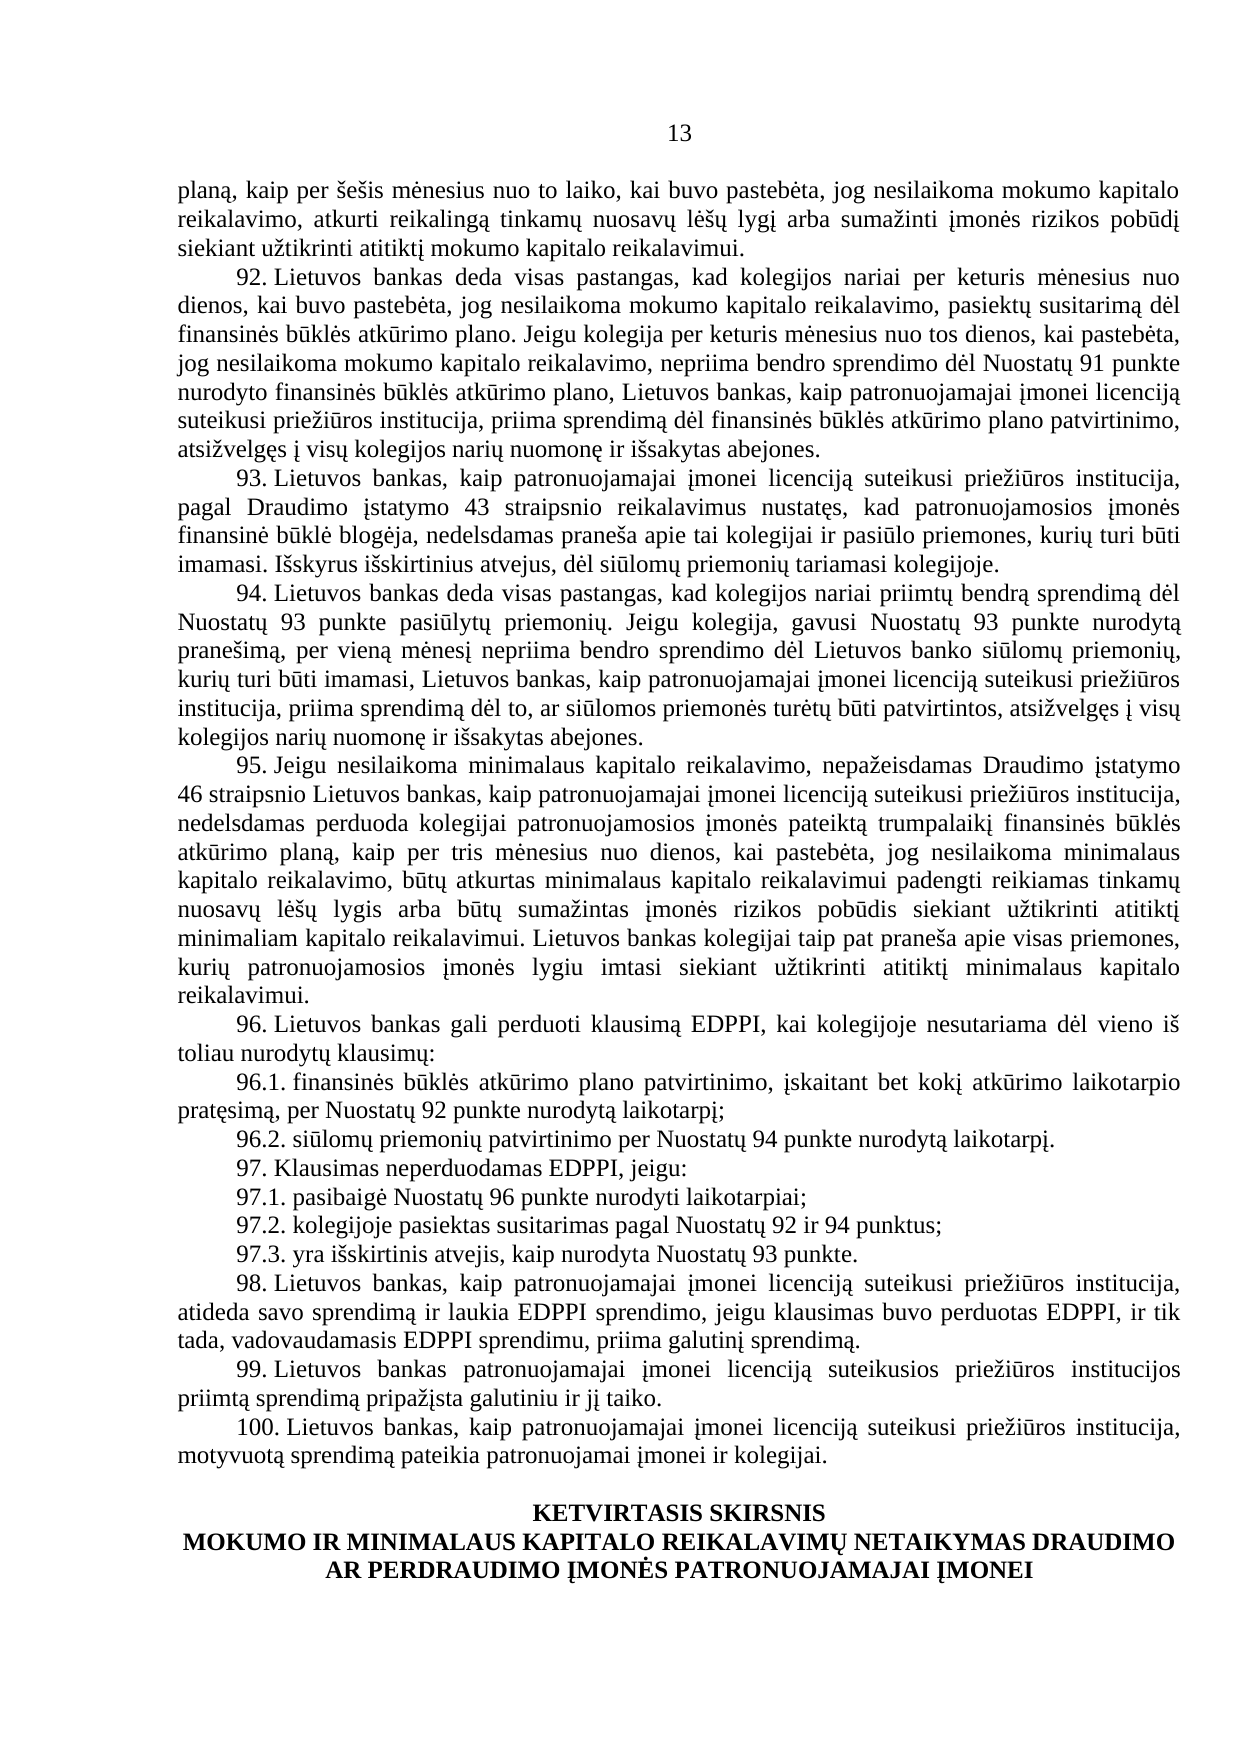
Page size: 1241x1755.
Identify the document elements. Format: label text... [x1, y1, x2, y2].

text 96.2. siūlomų priemonių patvirtinimo per Nuostatų 94 punkte nurodytą laikotarpį. [177, 1124, 1181, 1153]
text 99. Lietuvos bankas patronuojamajai įmonei licenciją suteikusios priežiūros institucijos priimtą sprendimą pripažįsta galutiniu ir jį taiko. [177, 1354, 1181, 1412]
text planą, kaip per šešis mėnesius nuo to laiko, kai buvo pastebėta, jog nesilaikoma mokumo kapitalo reikalavimo, atkurti reikalingą tinkamų nuosavų lėšų lygį arba sumažinti įmonės rizikos pobūdį siekiant užtikrinti atitiktį mokumo kapitalo reikalavimui. [177, 176, 1181, 262]
text 96.1. finansinės būklės atkūrimo plano patvirtinimo, įskaitant bet kokį atkūrimo laikotarpio pratęsimą, per Nuostatų 92 punkte nurodytą laikotarpį; [177, 1067, 1181, 1124]
text Mokumo ir minimalaus kapitalo reikalavimų netaikymas Draudimo ar perdraudimo įmonės patronuojamajai įmonei [177, 1527, 1181, 1584]
text 97. Klausimas neperduodamas EDPPI, jeigu: [177, 1153, 1181, 1182]
text 93. Lietuvos bankas, kaip patronuojamajai įmonei licenciją suteikusi priežiūros institucija, pagal Draudimo įstatymo 43 straipsnio reikalavimus nustatęs, kad patronuojamosios įmonės finansinė būklė blogėja, nedelsdamas praneša apie tai kolegijai ir pasiūlo priemones, kurių turi būti imamasi. Išskyrus išskirtinius atvejus, dėl siūlomų priemonių tariamasi kolegijoje. [177, 463, 1181, 578]
text 95. Jeigu nesilaikoma minimalaus kapitalo reikalavimo, nepažeisdamas Draudimo įstatymo 46 straipsnio Lietuvos bankas, kaip patronuojamajai įmonei licenciją suteikusi priežiūros institucija, nedelsdamas perduoda kolegijai patronuojamosios įmonės pateiktą trumpalaikį finansinės būklės atkūrimo planą, kaip per tris mėnesius nuo dienos, kai pastebėta, jog nesilaikoma minimalaus kapitalo reikalavimo, būtų atkurtas minimalaus kapitalo reikalavimui padengti reikiamas tinkamų nuosavų lėšų lygis arba būtų sumažintas įmonės rizikos pobūdis siekiant užtikrinti atitiktį minimaliam kapitalo reikalavimui. Lietuvos bankas kolegijai taip pat praneša apie visas priemones, kurių patronuojamosios įmonės lygiu imtasi siekiant užtikrinti atitiktį minimalaus kapitalo reikalavimui. [177, 751, 1181, 1009]
text 97.3. yra išskirtinis atvejis, kaip nurodyta Nuostatų 93 punkte. [177, 1239, 1181, 1268]
text 98. Lietuvos bankas, kaip patronuojamajai įmonei licenciją suteikusi priežiūros institucija, atideda savo sprendimą ir laukia EDPPI sprendimo, jeigu klausimas buvo perduotas EDPPI, ir tik tada, vadovaudamasis EDPPI sprendimu, priima galutinį sprendimą. [177, 1268, 1181, 1354]
text 97.2. kolegijoje pasiektas susitarimas pagal Nuostatų 92 ir 94 punktus; [177, 1211, 1181, 1239]
text 94. Lietuvos bankas deda visas pastangas, kad kolegijos nariai priimtų bendrą sprendimą dėl Nuostatų 93 punkte pasiūlytų priemonių. Jeigu kolegija, gavusi Nuostatų 93 punkte nurodytą pranešimą, per vieną mėnesį nepriima bendro sprendimo dėl Lietuvos banko siūlomų priemonių, kurių turi būti imamasi, Lietuvos bankas, kaip patronuojamajai įmonei licenciją suteikusi priežiūros institucija, priima sprendimą dėl to, ar siūlomos priemonės turėtų būti patvirtintos, atsižvelgęs į visų kolegijos narių nuomonę ir išsakytas abejones. [177, 578, 1181, 751]
text 97.1. pasibaigė Nuostatų 96 punkte nurodyti laikotarpiai; [177, 1182, 1181, 1211]
text 92. Lietuvos bankas deda visas pastangas, kad kolegijos nariai per keturis mėnesius nuo dienos, kai buvo pastebėta, jog nesilaikoma mokumo kapitalo reikalavimo, pasiektų susitarimą dėl finansinės būklės atkūrimo plano. Jeigu kolegija per keturis mėnesius nuo tos dienos, kai pastebėta, jog nesilaikoma mokumo kapitalo reikalavimo, nepriima bendro sprendimo dėl Nuostatų 91 punkte nurodyto finansinės būklės atkūrimo plano, Lietuvos bankas, kaip patronuojamajai įmonei licenciją suteikusi priežiūros institucija, priima sprendimą dėl finansinės būklės atkūrimo plano patvirtinimo, atsižvelgęs į visų kolegijos narių nuomonę ir išsakytas abejones. [177, 262, 1181, 463]
text 100. Lietuvos bankas, kaip patronuojamajai įmonei licenciją suteikusi priežiūros institucija, motyvuotą sprendimą pateikia patronuojamai įmonei ir kolegijai. [177, 1412, 1181, 1469]
text 96. Lietuvos bankas gali perduoti klausimą EDPPI, kai kolegijoje nesutariama dėl vieno iš toliau nurodytų klausimų: [177, 1009, 1181, 1067]
text ketvirtasis skirsnis [177, 1498, 1181, 1527]
